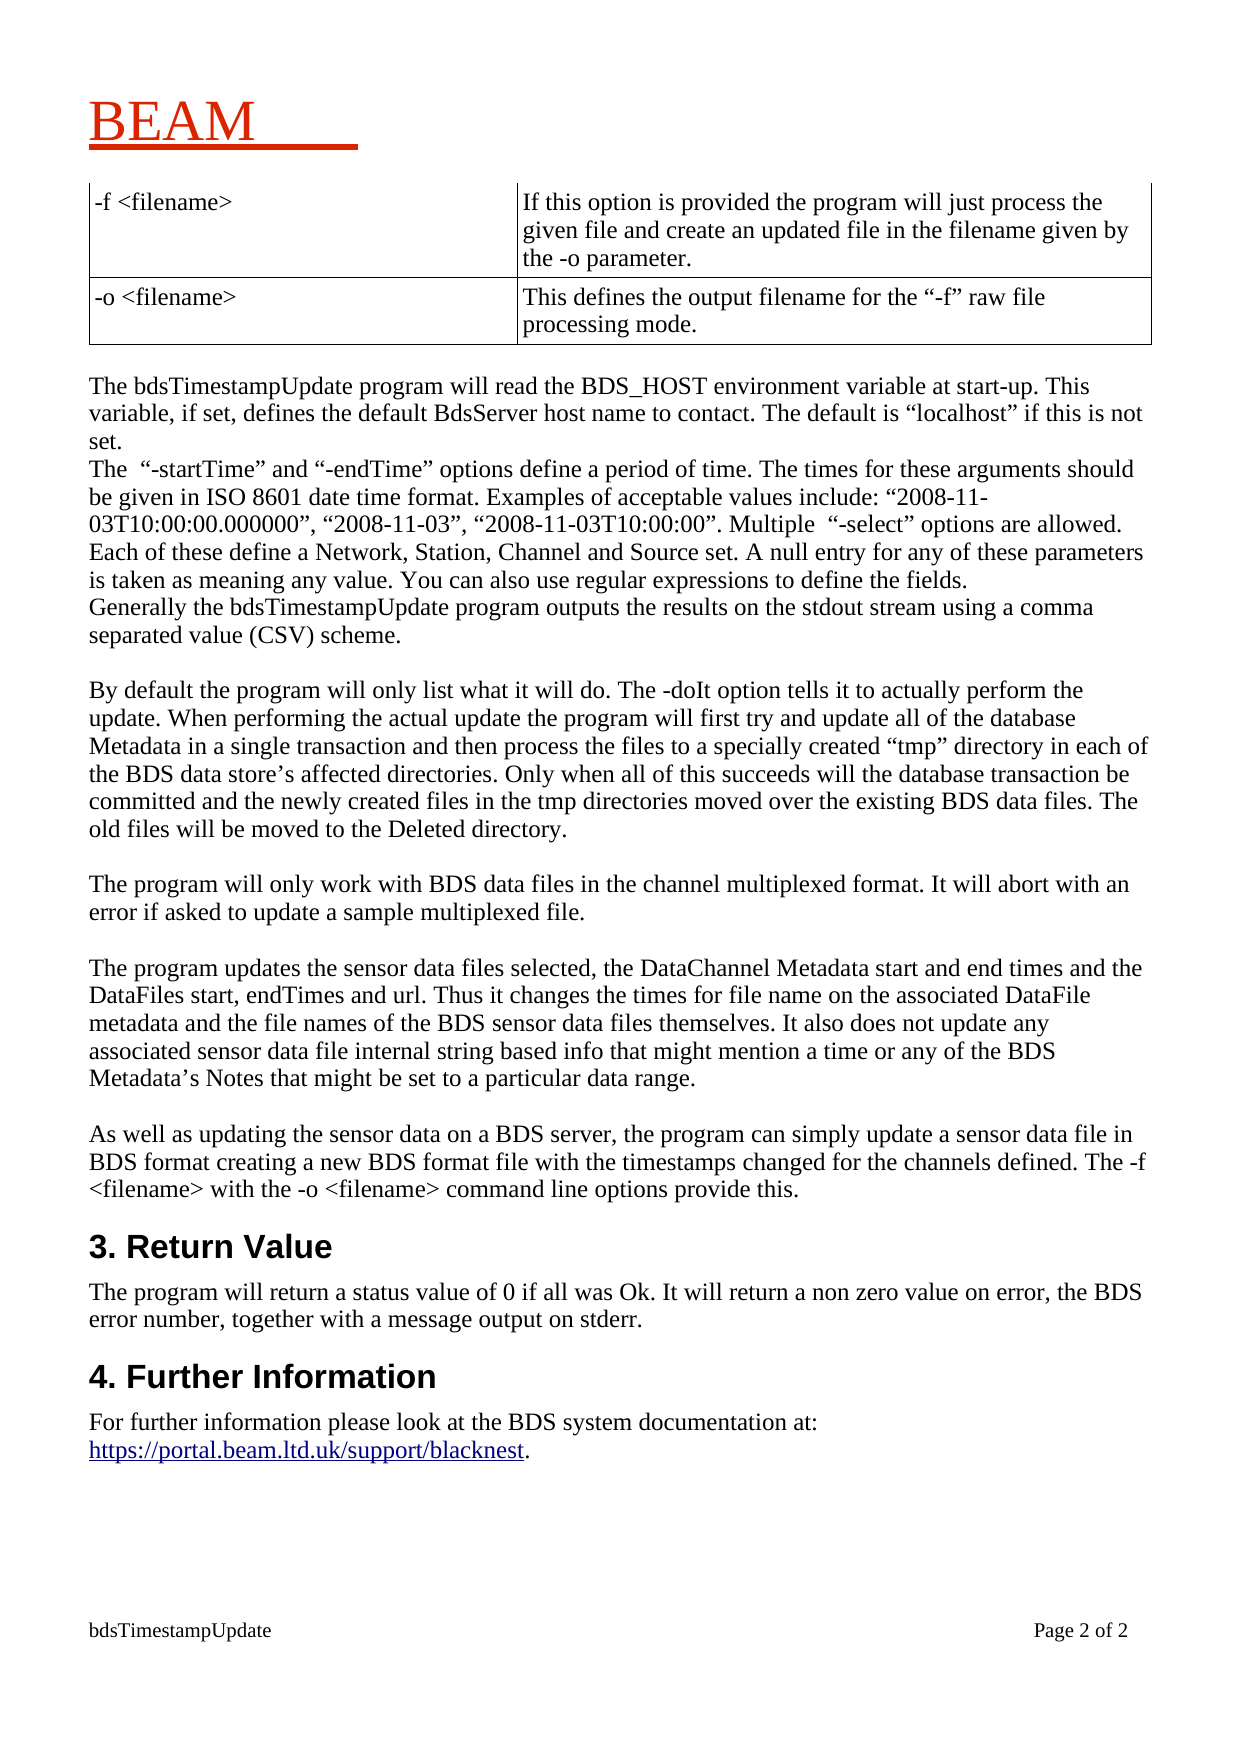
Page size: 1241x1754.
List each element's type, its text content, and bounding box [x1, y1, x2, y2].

table_cell -o <filename> [90, 278, 517, 344]
text The bdsTimestampUpdate program will read the BDS_HOST environment variable at start-up. This variable, if set, defines the default BdsServer host name to contact. The default is “localhost” if this is not set. [88, 372, 1152, 455]
text The program will return a status value of 0 if all was Ok. It will return a non zero value on error, the BDS error number, together with a message output on stderr. [88, 1278, 1152, 1333]
table_cell If this option is provided the program will just process the given file and create an updated file in the filename given by the -o parameter. [518, 183, 1151, 277]
text The program updates the sensor data files selected, the DataChannel Metadata start and end times and the DataFiles start, endTimes and url. Thus it changes the times for file name on the associated DataFile metadata and the file names of the BDS sensor data files themselves. It also does not update any associated sensor data file internal string based info that might mention a time or any of the BDS Metadata’s Notes that might be set to a particular data range. [88, 954, 1152, 1092]
text The “-startTime” and “-endTime” options define a period of time. The times for these arguments should be given in ISO 8601 date time format. Examples of acceptable values include: “2008-11-03T10:00:00.000000”, “2008-11-03”, “2008-11-03T10:00:00”. Multiple “-select” options are allowed. Each of these define a Network, Station, Channel and Source set. A null entry for any of these parameters is taken as meaning any value. You can also use regular expressions to define the fields. [88, 455, 1152, 593]
text For further information please look at the BDS system documentation at: https://portal.beam.ltd.uk/support/blacknest. [88, 1408, 1152, 1463]
table_cell -f <filename> [90, 183, 517, 277]
text The program will only work with BDS data files in the channel multiplexed format. It will abort with an error if asked to update a sample multiplexed file. [88, 871, 1152, 926]
table_cell This defines the output filename for the “-f” raw file processing mode. [518, 278, 1151, 344]
text By default the program will only list what it will do. The -doIt option tells it to actually perform the update. When performing the actual update the program will first try and update all of the database Metadata in a single transaction and then process the files to a specially created “tmp” directory in each of the BDS data store’s affected directories. Only when all of this succeeds will the database transaction be committed and the newly created files in the tmp directories moved over the existing BDS data files. The old files will be moved to the Deleted directory. [88, 677, 1152, 843]
subtitle Return Value [88, 1228, 1152, 1265]
text As well as updating the sensor data on a BDS server, the program can simply update a sensor data file in BDS format creating a new BDS format file with the timestamps changed for the channels defined. The -f <filename> with the -o <filename> command line options provide this. [88, 1120, 1152, 1203]
text Generally the bdsTimestampUpdate program outputs the results on the stdout stream using a comma separated value (CSV) scheme. [88, 593, 1152, 649]
subtitle Further Information [88, 1358, 1152, 1396]
